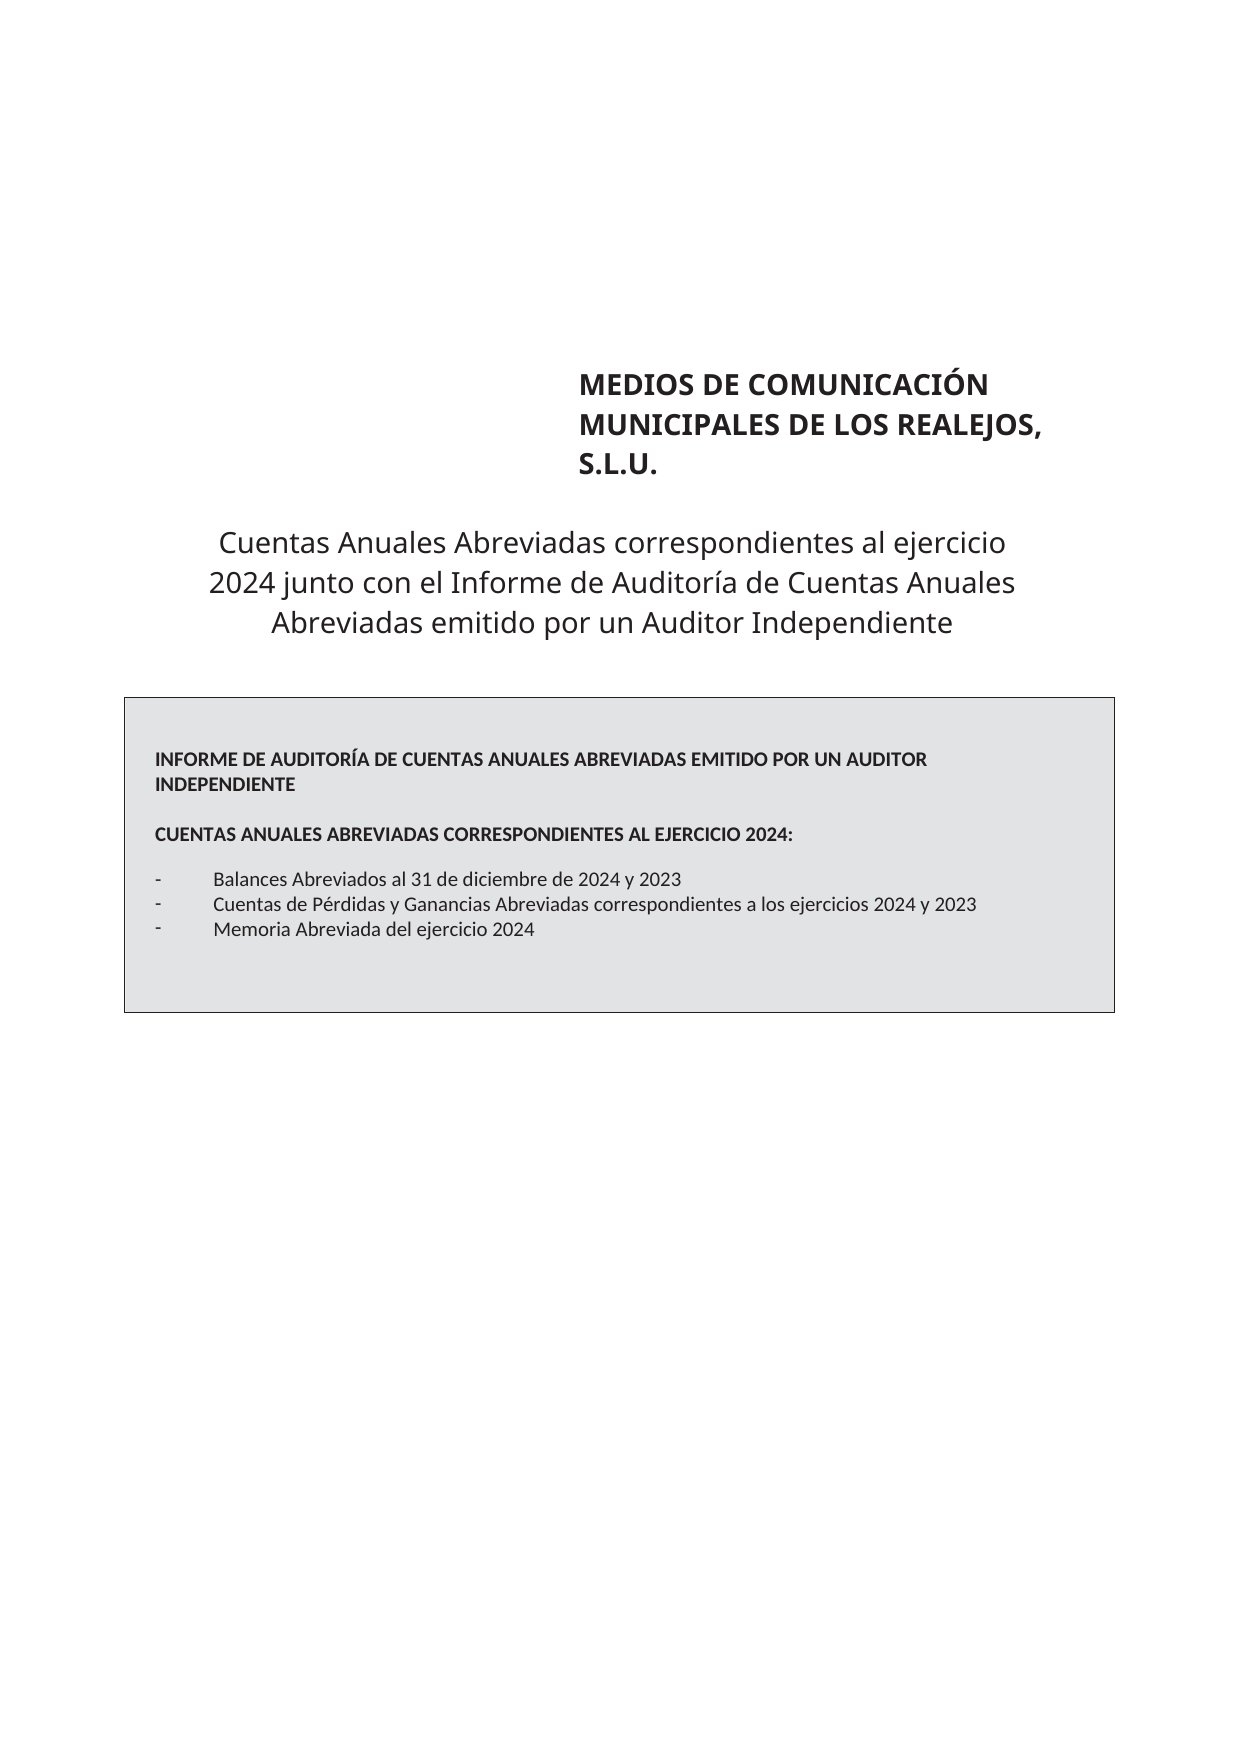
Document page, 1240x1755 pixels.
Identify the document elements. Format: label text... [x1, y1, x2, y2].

subtitle MEDIOS DE COMUNICACIÓN MUNICIPALES DE LOS REALEJOS, S.L.U. [578, 364, 1080, 483]
subtitle Cuentas Anuales Abreviadas correspondientes al ejercicio 2024 junto con el Informe de Auditoría de Cuentas Anuales Abreviadas emitido por un Auditor Independiente [201, 523, 1024, 642]
